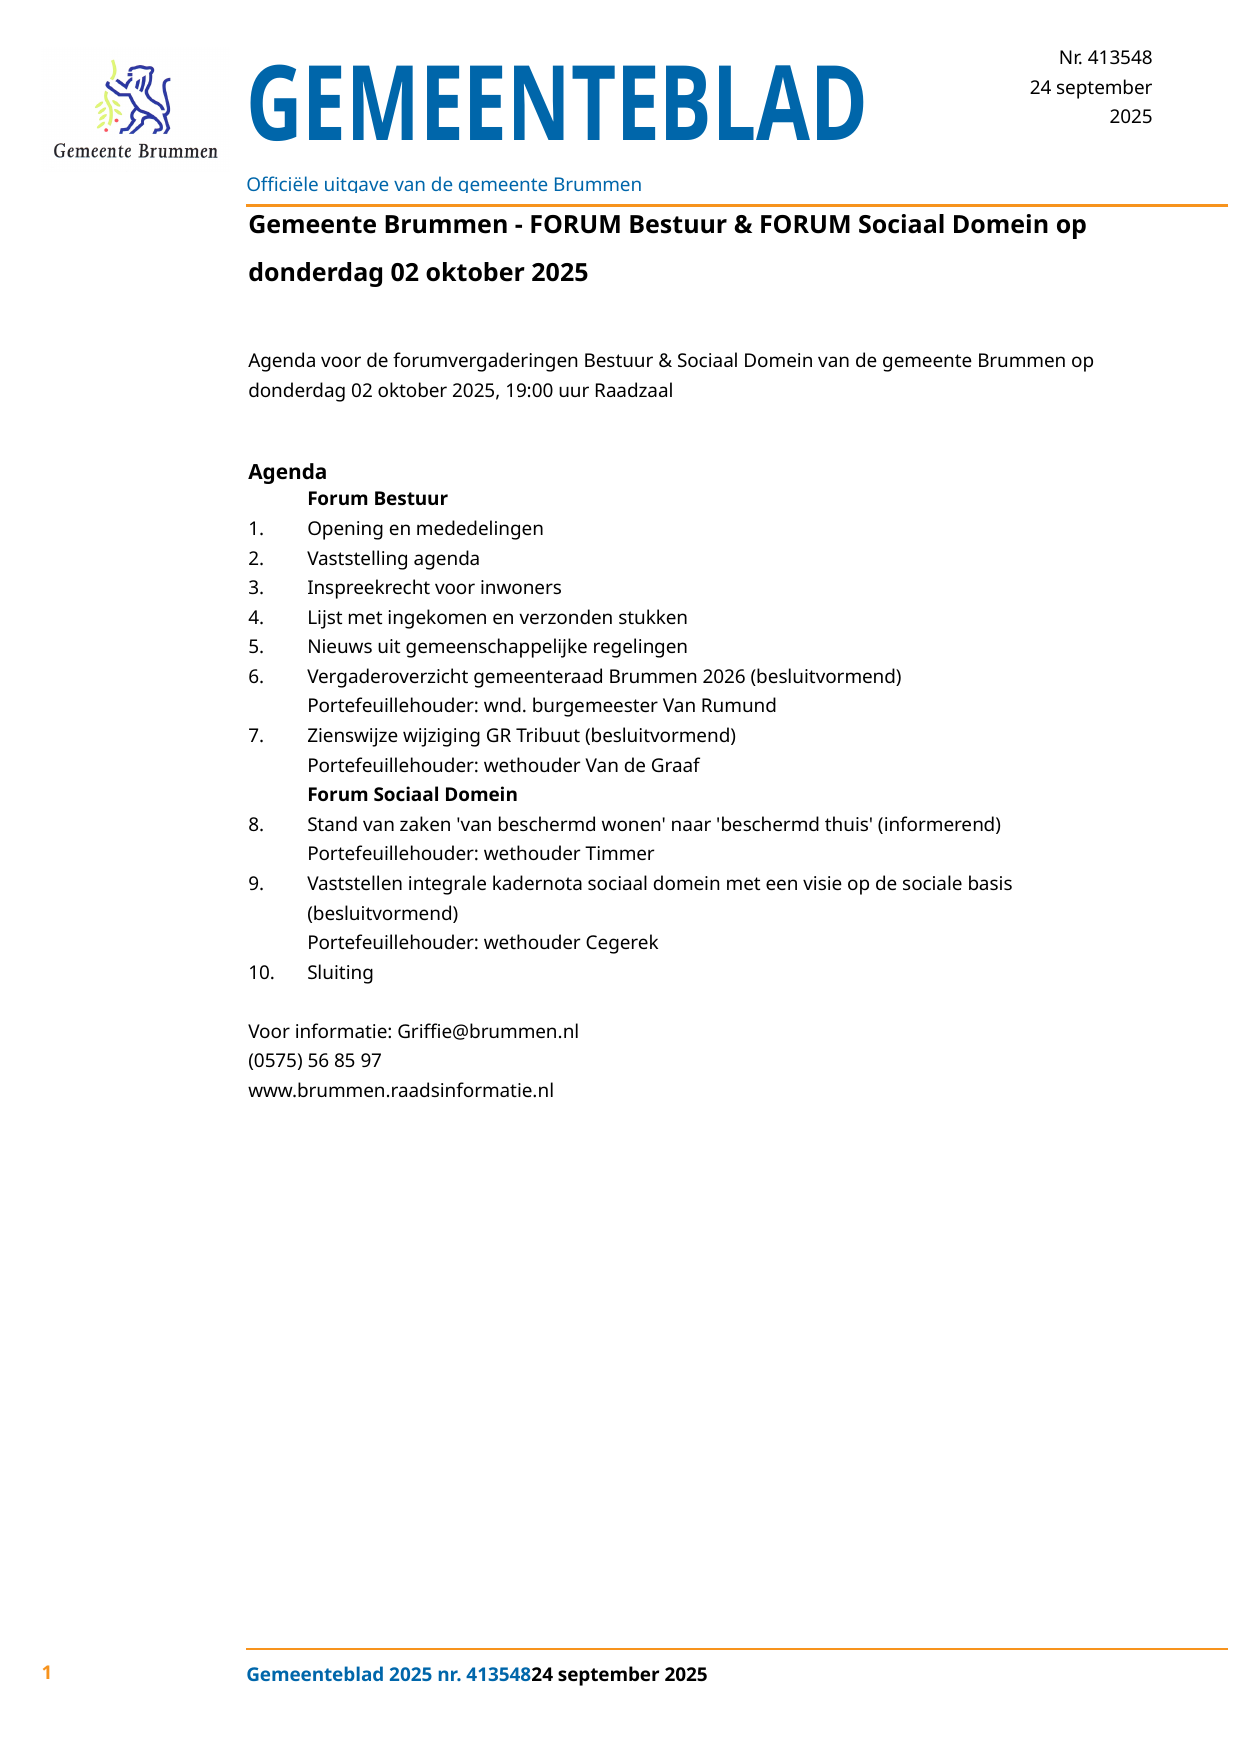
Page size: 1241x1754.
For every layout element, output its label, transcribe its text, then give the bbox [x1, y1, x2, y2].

list Vaststelling agenda [248, 545, 1152, 570]
list Sluiting [248, 959, 1152, 984]
list Forum Bestuur [248, 486, 1152, 511]
list Portefeuillehouder: wethouder Cegerek [248, 929, 1152, 955]
list Portefeuillehouder: wnd. burgemeester Van Rumund [248, 693, 1152, 718]
list Nieuws uit gemeenschappelijke regelingen [248, 633, 1152, 659]
list Zienswijze wijziging GR Tribuut (besluitvormend) [248, 722, 1152, 748]
text Agenda voor de forumvergaderingen Bestuur & Sociaal Domein van de gemeente Brummen op donderdag 02 oktober 2025, 19:00 uur Raadzaal [248, 347, 1152, 403]
text Gemeente Brummen - FORUM Bestuur & FORUM Sociaal Domein op donderdag 02 oktober 2025 [248, 207, 1152, 288]
picture [41, 47, 231, 172]
text (0575) 56 85 97 [248, 1048, 1152, 1073]
list Forum Sociaal Domein [248, 781, 1152, 807]
list Inspreekrecht voor inwoners [248, 574, 1152, 600]
list Portefeuillehouder: wethouder Van de Graaf [248, 752, 1152, 777]
list Vaststellen integrale kadernota sociaal domein met een visie op de sociale basis (besluitvormend) [248, 870, 1152, 925]
text Agenda [248, 457, 1152, 486]
list Vergaderoverzicht gemeenteraad Brummen 2026 (besluitvormend) [248, 663, 1152, 689]
list Lijst met ingekomen en verzonden stukken [248, 604, 1152, 629]
text Voor informatie: Griffie@brummen.nl [248, 1018, 1152, 1044]
text www.brummen.raadsinformatie.nl [248, 1077, 1152, 1103]
list Opening en mededelingen [248, 515, 1152, 541]
list Portefeuillehouder: wethouder Timmer [248, 841, 1152, 866]
list Stand van zaken 'van beschermd wonen' naar 'beschermd thuis' (informerend) [248, 811, 1152, 837]
